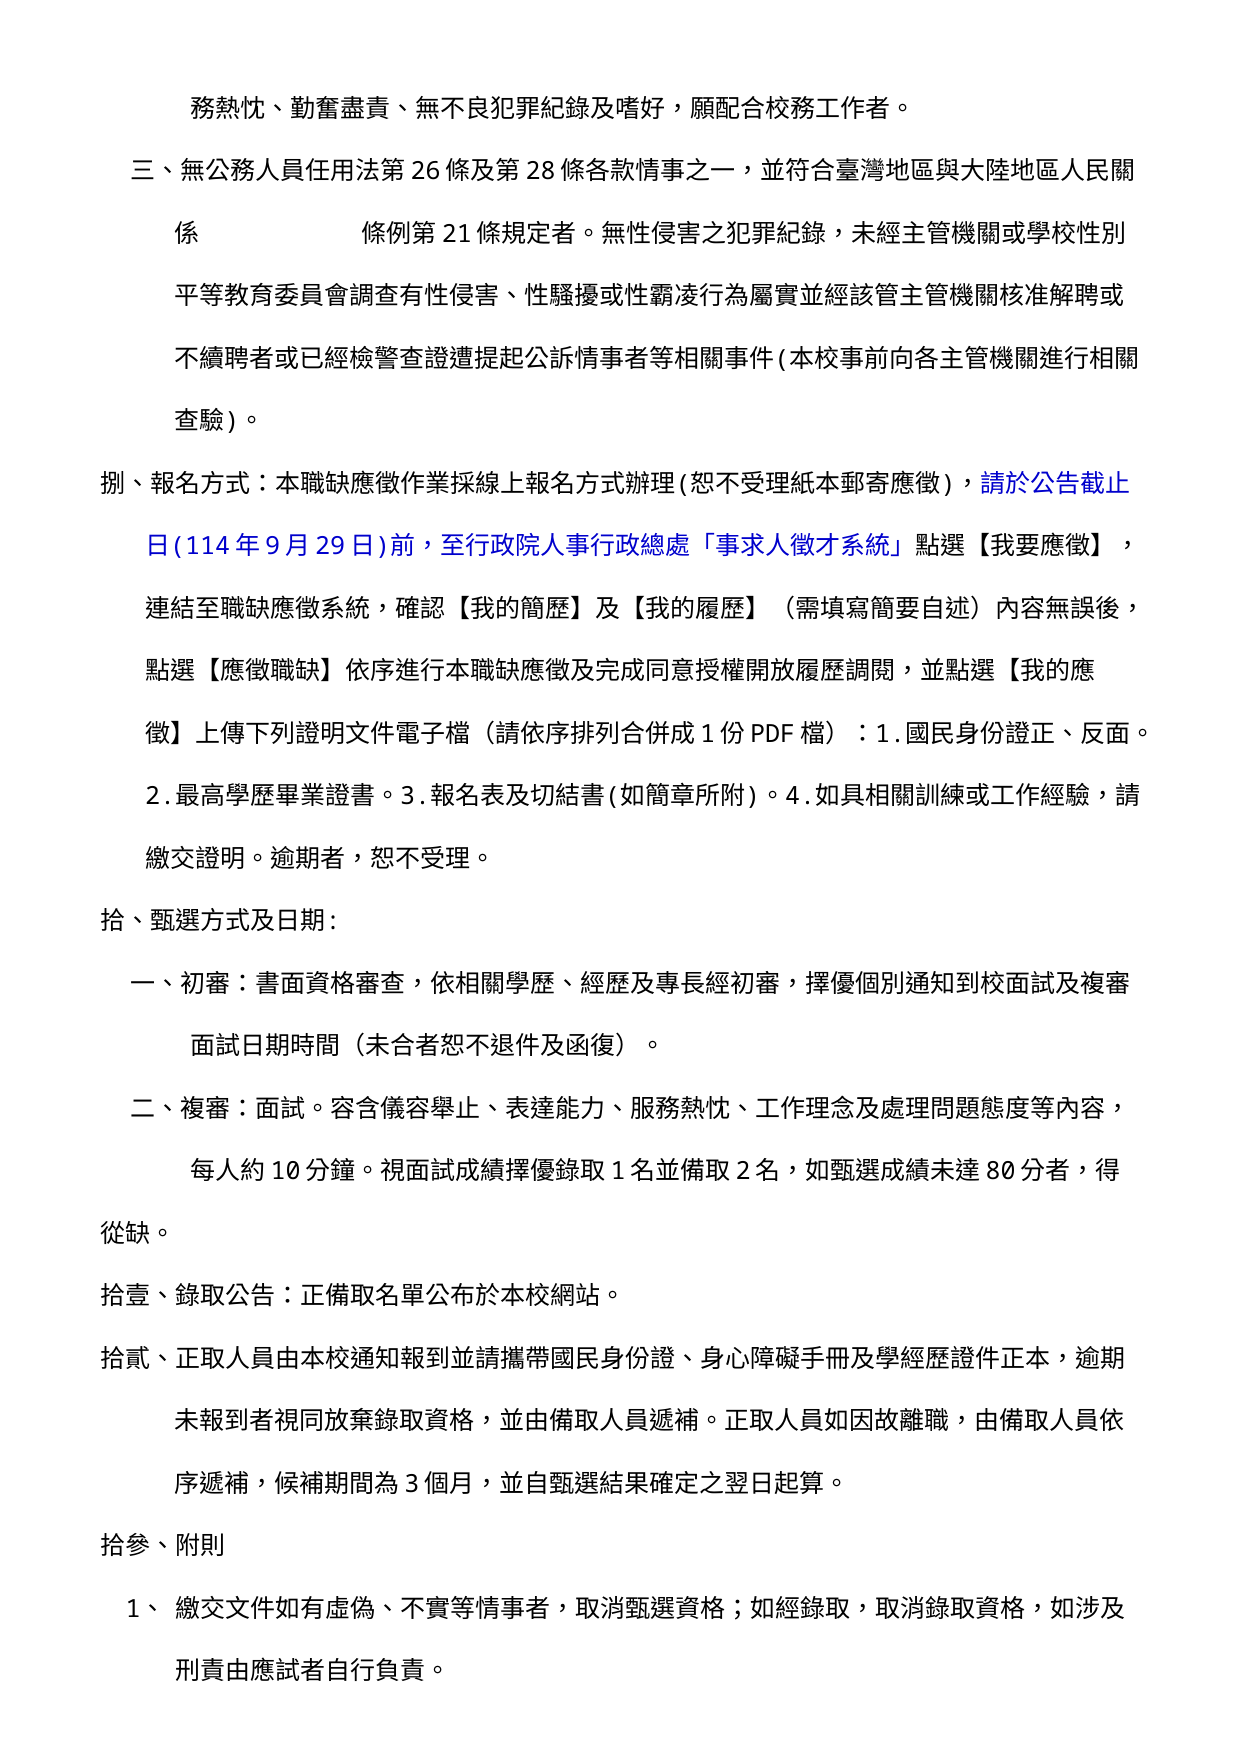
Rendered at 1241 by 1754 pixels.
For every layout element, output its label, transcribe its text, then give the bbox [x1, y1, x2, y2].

text 面試日期時間（未合者恕不退件及函復）。 [100, 1002, 1140, 1064]
text 一、初審：書面資格審查，依相關學歷、經歷及專長經初審，擇優個別通知到校面試及複審 [100, 939, 1140, 1002]
text 刑責由應試者自行負責。 [175, 1627, 1140, 1689]
text 務熱忱、勤奮盡責、無不良犯罪紀錄及嗜好，願配合校務工作者。 [100, 64, 1140, 127]
text 三、無公務人員任用法第26條及第28條各款情事之一，並符合臺灣地區與大陸地區人民關係 條例第21條規定者。無性侵害之犯罪紀錄，未經主管機關或學校性別平等教育委員會調查有性侵害、性騷擾或性霸凌行為屬實並經該管主管機關核准解聘或不續聘者或已經檢警查證遭提起公訴情事者等相關事件(本校事前向各主管機關進行相關查驗)。 [100, 127, 1140, 439]
text 拾參、附則 [100, 1502, 1140, 1564]
text 二、複審：面試。容含儀容舉止、表達能力、服務熱忱、工作理念及處理問題態度等內容， [100, 1064, 1140, 1127]
list 繳交文件如有虛偽、不實等情事者，取消甄選資格；如經錄取，取消錄取資格，如涉及 [125, 1564, 1140, 1627]
text 拾壹、錄取公告：正備取名單公布於本校網站。 [100, 1252, 1140, 1314]
text 拾、甄選方式及日期: [100, 877, 1140, 939]
text 每人約10分鐘。視面試成績擇優錄取1名並備取2名，如甄選成績未達80分者，得從缺。 [100, 1127, 1140, 1252]
text 捌、報名方式：本職缺應徵作業採線上報名方式辦理(恕不受理紙本郵寄應徵)，請於公告截止日(114年9月29日)前，至行政院人事行政總處「事求人徵才系統」點選【我要應徵】，連結至職缺應徵系統，確認【我的簡歷】及【我的履歷】（需填寫簡要自述）內容無誤後，點選【應徵職缺】依序進行本職缺應徵及完成同意授權開放履歷調閱，並點選【我的應徵】上傳下列證明文件電子檔（請依序排列合併成1份PDF檔）：1.國民身份證正、反面。2.最高學歷畢業證書。3.報名表及切結書(如簡章所附)。4.如具相關訓練或工作經驗，請繳交證明。逾期者，恕不受理。 [100, 439, 1140, 877]
text 拾貳、正取人員由本校通知報到並請攜帶國民身份證、身心障礙手冊及學經歷證件正本，逾期未報到者視同放棄錄取資格，並由備取人員遞補。正取人員如因故離職，由備取人員依序遞補，候補期間為3個月，並自甄選結果確定之翌日起算。 [100, 1314, 1140, 1502]
